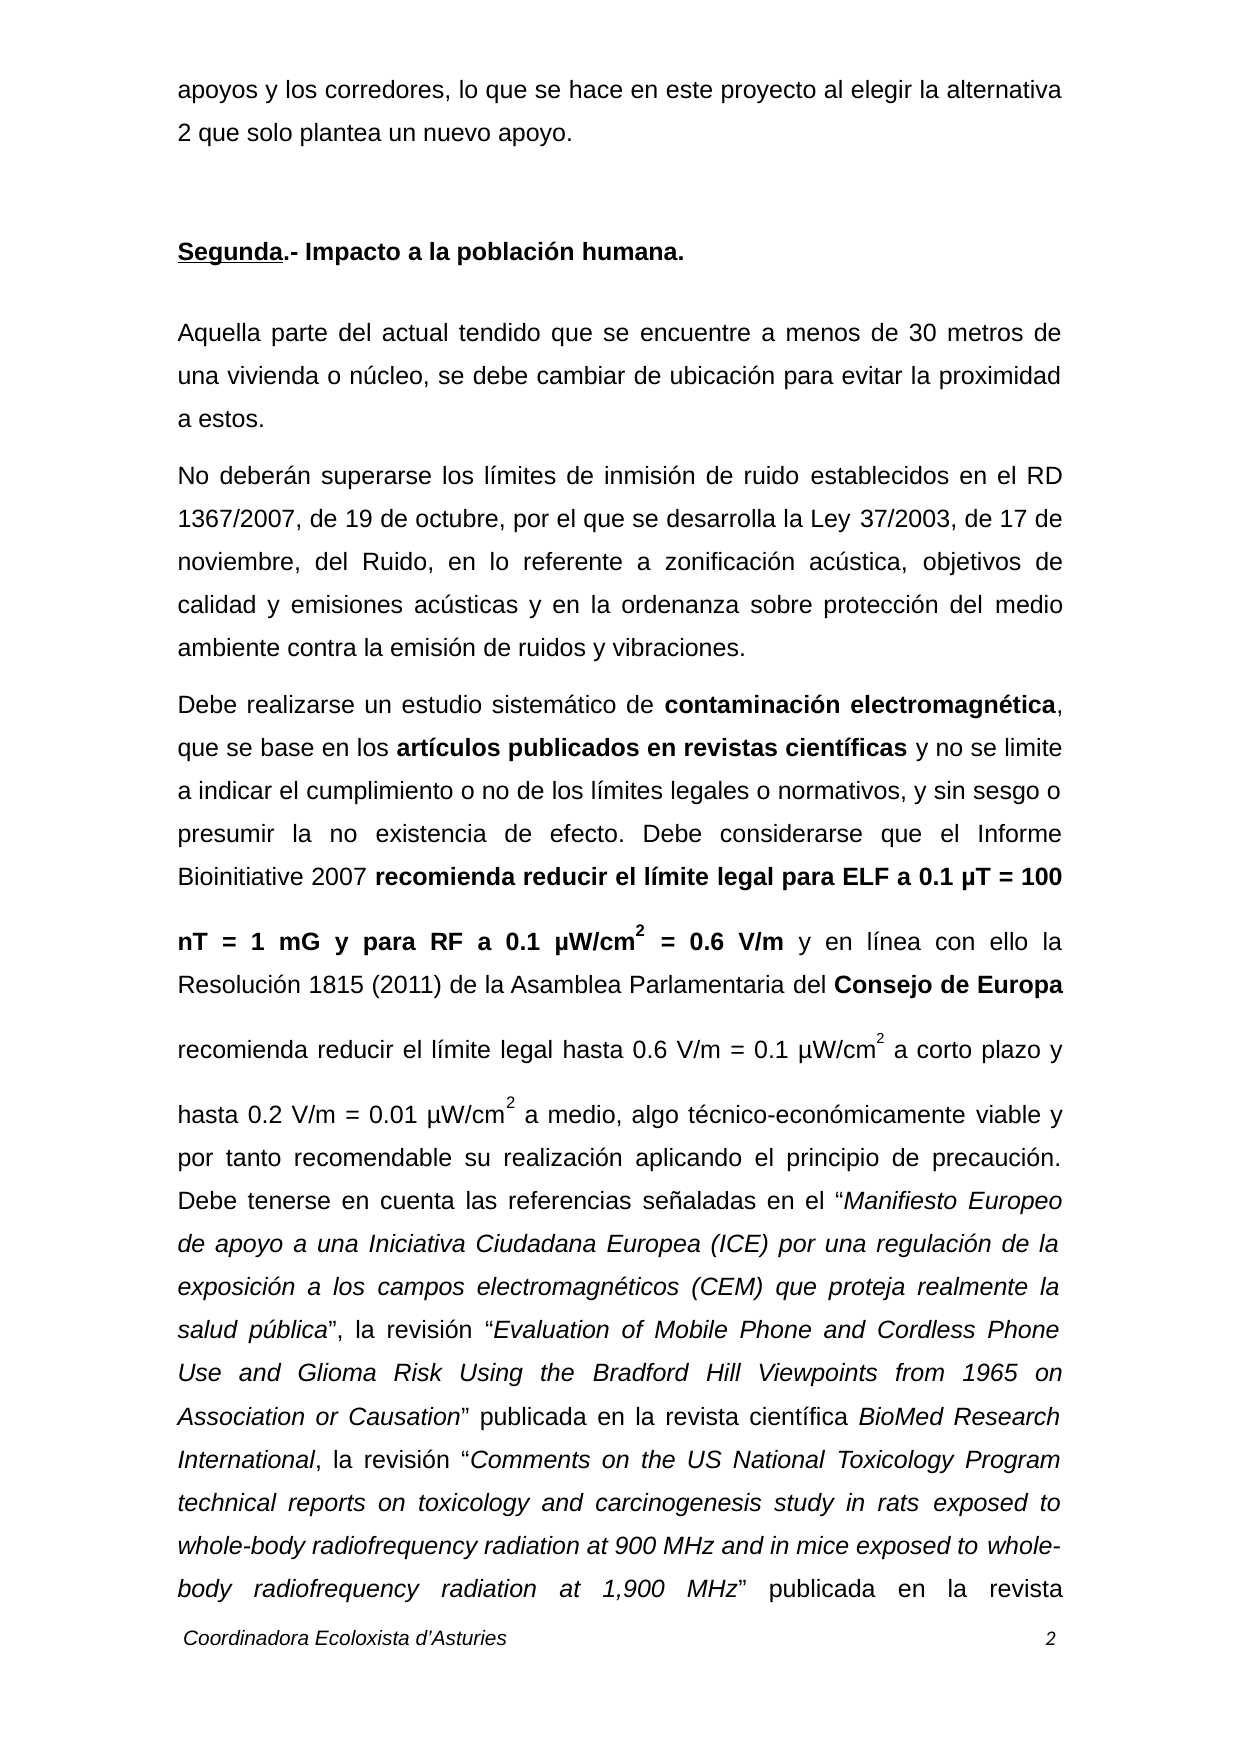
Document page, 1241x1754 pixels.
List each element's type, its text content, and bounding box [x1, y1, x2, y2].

text apoyos y los corredores, lo que se hace en este proyecto al elegir la alternativa 2 que solo plantea un nuevo apoyo. [177, 75, 1063, 147]
text Aquella parte del actual tendido que se encuentre a menos de 30 metros de una vivienda o núcleo, se debe cambiar de ubicación para evitar la proximidad a estos. [177, 318, 1063, 433]
text Segunda.- Impacto a la población humana. [177, 237, 1063, 266]
text No deberán superarse los límites de inmisión de ruido establecidos en el RD 1367/2007, de 19 de octubre, por el que se desarrolla la Ley 37/2003, de 17 de noviembre, del Ruido, en lo referente a zonificación acústica, objetivos de calidad y emisiones acústicas y en la ordenanza sobre protección del medio ambiente contra la emisión de ruidos y vibraciones. [177, 461, 1063, 662]
text Debe realizarse un estudio sistemático de contaminación electromagnética, que se base en los artículos publicados en revistas científicas y no se limite a indicar el cumplimiento o no de los límites legales o normativos, y sin sesgo o presumir la no existencia de efecto. Debe considerarse que el Informe Bioinitiative 2007 recomienda reducir el límite legal para ELF a 0.1 µT = 100 nT = 1 mG y para RF a 0.1 µW/cm2 = 0.6 V/m y en línea con ello la Resolución 1815 (2011) de la Asamblea Parlamentaria del Consejo de Europa recomienda reducir el límite legal hasta 0.6 V/m = 0.1 µW/cm2 a corto plazo y hasta 0.2 V/m = 0.01 µW/cm2 a medio, algo técnico-económicamente viable y por tanto recomendable su realización aplicando el principio de precaución. Debe tenerse en cuenta las referencias señaladas en el “Manifiesto Europeo de apoyo a una Iniciativa Ciudadana Europea (ICE) por una regulación de la exposición a los campos electromagnéticos (CEM) que proteja realmente la salud pública”, la revisión “Evaluation of Mobile Phone and Cordless Phone Use and Glioma Risk Using the Bradford Hill Viewpoints from 1965 on Association or Causation” publicada en la revista científica BioMed Research International, la revisión “Comments on the US National Toxicology Program technical reports on toxicology and carcinogenesis study in rats exposed to whole-body radiofrequency radiation at 900 MHz and in mice exposed to whole-body radiofrequency radiation at 1,900 MHz” publicada en la revista International Journal of Oncology, y otras referencias científicas recopiladas por “Physicians for Safe Technology” y “Americans for Responsible Technology”. [177, 690, 1063, 1603]
